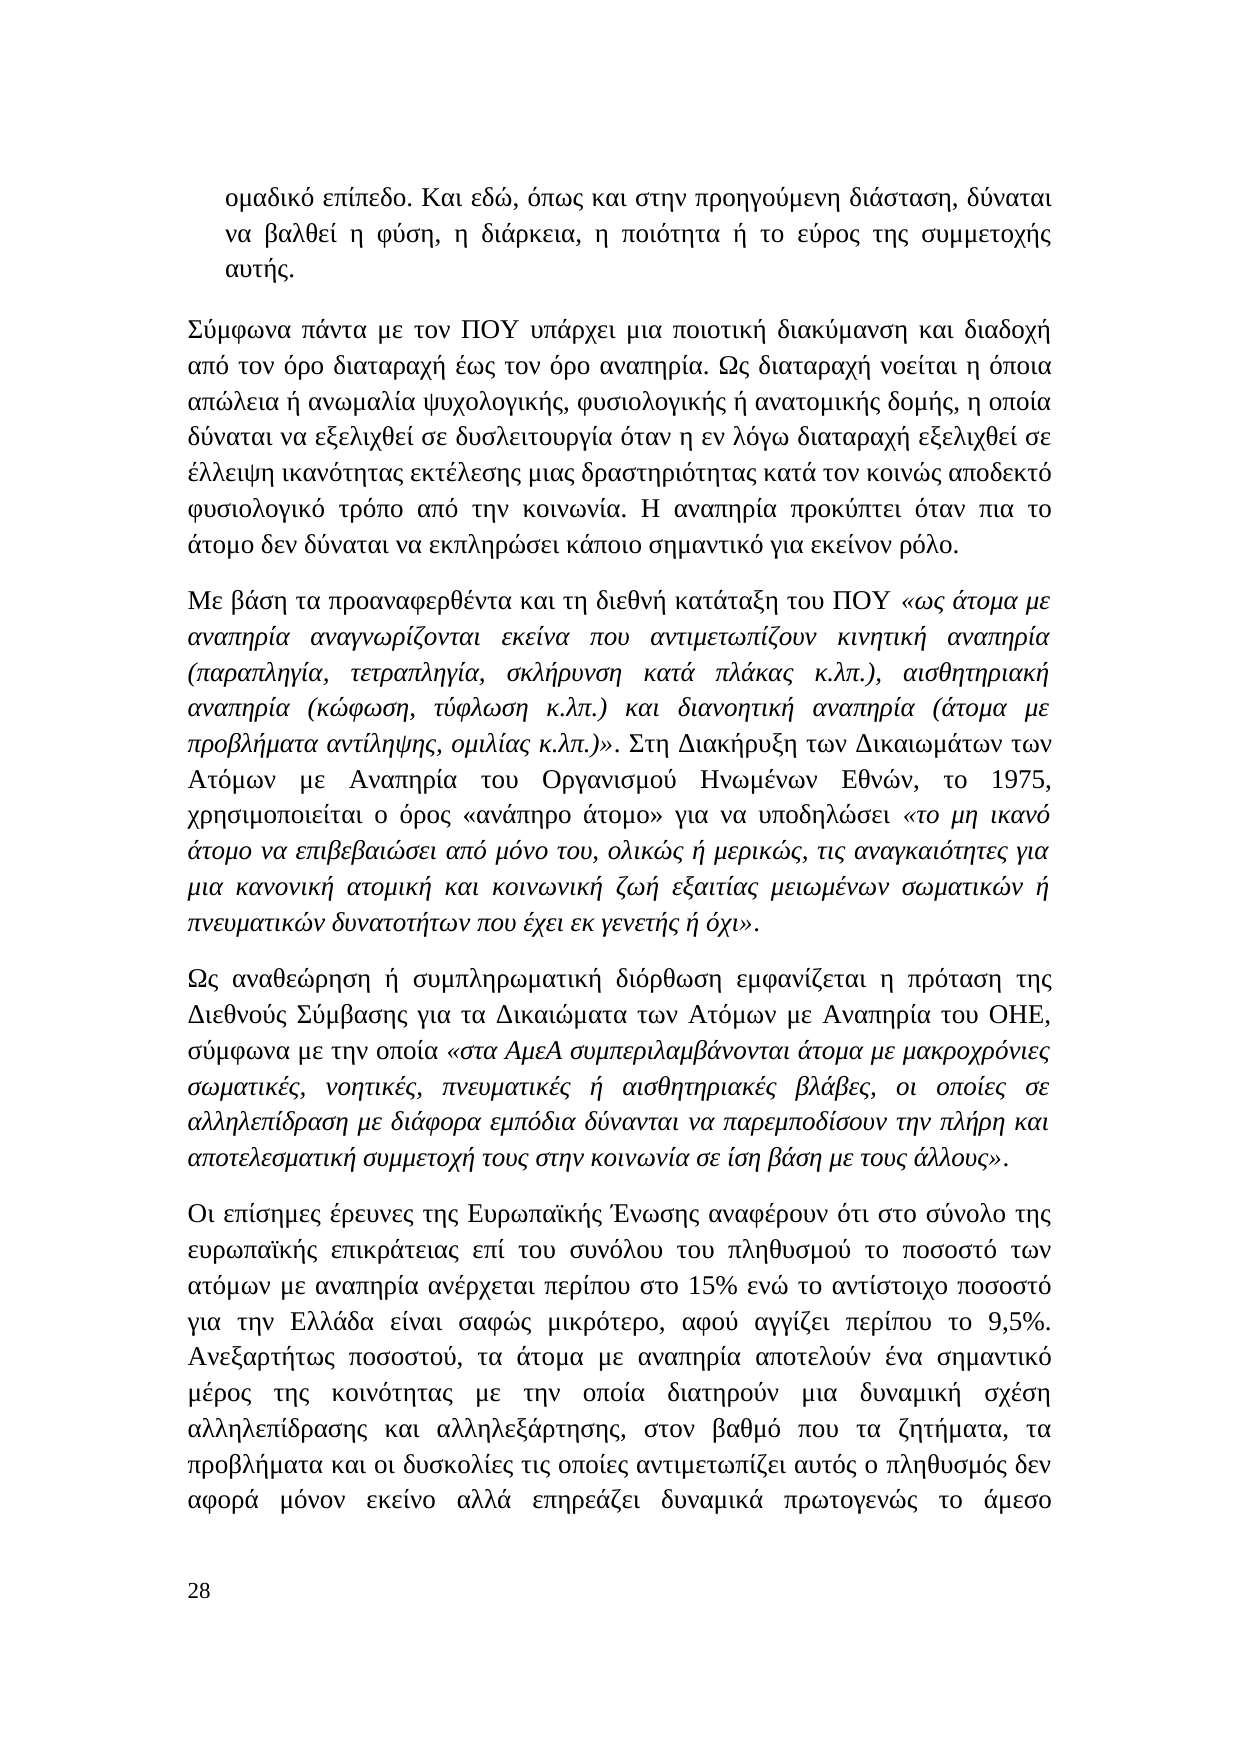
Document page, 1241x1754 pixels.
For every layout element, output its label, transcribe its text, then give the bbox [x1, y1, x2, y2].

text Ως αναθεώρηση ή συμπληρωματική διόρθωση εμφανίζεται η πρόταση της Διεθνούς Σύμβασης για τα Δικαιώματα των Ατόμων με Αναπηρία του ΟΗΕ, σύμφωνα με την οποία «στα ΑμεΑ συμπεριλαμβάνονται άτομα με μακροχρόνιες σωματικές, νοητικές, πνευματικές ή αισθητηριακές βλάβες, οι οποίες σε αλληλεπίδραση με διάφορα εμπόδια δύνανται να παρεμποδίσουν την πλήρη και αποτελεσματική συμμετοχή τους στην κοινωνία σε ίση βάση με τους άλλους». [187, 962, 1053, 1172]
text Με βάση τα προαναφερθέντα και τη διεθνή κατάταξη του ΠΟΥ «ως άτομα με αναπηρία αναγνωρίζονται εκείνα που αντιμετωπίζουν κινητική αναπηρία (παραπληγία, τετραπληγία, σκλήρυνση κατά πλάκας κ.λπ.), αισθητηριακή αναπηρία (κώφωση, τύφλωση κ.λπ.) και διανοητική αναπηρία (άτομα με προβλήματα αντίληψης, ομιλίας κ.λπ.)». Στη Διακήρυξη των Δικαιωμάτων των Ατόμων με Αναπηρία του Οργανισμού Ηνωμένων Εθνών, το 1975, χρησιμοποιείται ο όρος «ανάπηρο άτομο» για να υποδηλώσει «το μη ικανό άτομο να επιβεβαιώσει από μόνο του, ολικώς ή μερικώς, τις αναγκαιότητες για μια κανονική ατομική και κοινωνική ζωή εξαιτίας μειωμένων σωματικών ή πνευματικών δυνατοτήτων που έχει εκ γενετής ή όχι». [187, 584, 1053, 937]
text Σύμφωνα πάντα με τον ΠΟΥ υπάρχει μια ποιοτική διακύμανση και διαδοχή από τον όρο διαταραχή έως τον όρο αναπηρία. Ως διαταραχή νοείται η όποια απώλεια ή ανωμαλία ψυχολογικής, φυσιολογικής ή ανατομικής δομής, η οποία δύναται να εξελιχθεί σε δυσλειτουργία όταν η εν λόγω διαταραχή εξελιχθεί σε έλλειψη ικανότητας εκτέλεσης μιας δραστηριότητας κατά τον κοινώς αποδεκτό φυσιολογικό τρόπο από την κοινωνία. Η αναπηρία προκύπτει όταν πια το άτομο δεν δύναται να εκπληρώσει κάποιο σημαντικό για εκείνον ρόλο. [187, 313, 1053, 559]
list ομαδικό επίπεδο. Και εδώ, όπως και στην προηγούμενη διάσταση, δύναται να βαλθεί η φύση, η διάρκεια, η ποιότητα ή το εύρος της συμμετοχής αυτής. [187, 181, 1053, 284]
text Οι επίσημες έρευνες της Ευρωπαϊκής Ένωσης αναφέρουν ότι στο σύνολο της ευρωπαϊκής επικράτειας επί του συνόλου του πληθυσμού το ποσοστό των ατόμων με αναπηρία ανέρχεται περίπου στο 15% ενώ το αντίστοιχο ποσοστό για την Ελλάδα είναι σαφώς μικρότερο, αφού αγγίζει περίπου το 9,5%. Ανεξαρτήτως ποσοστού, τα άτομα με αναπηρία αποτελούν ένα σημαντικό μέρος της κοινότητας με την οποία διατηρούν μια δυναμική σχέση αλληλεπίδρασης και αλληλεξάρτησης, στον βαθμό που τα ζητήματα, τα προβλήματα και οι δυσκολίες τις οποίες αντιμετωπίζει αυτός ο πληθυσμός δεν αφορά μόνον εκείνο αλλά επηρεάζει δυναμικά πρωτογενώς το άμεσο [187, 1198, 1053, 1514]
